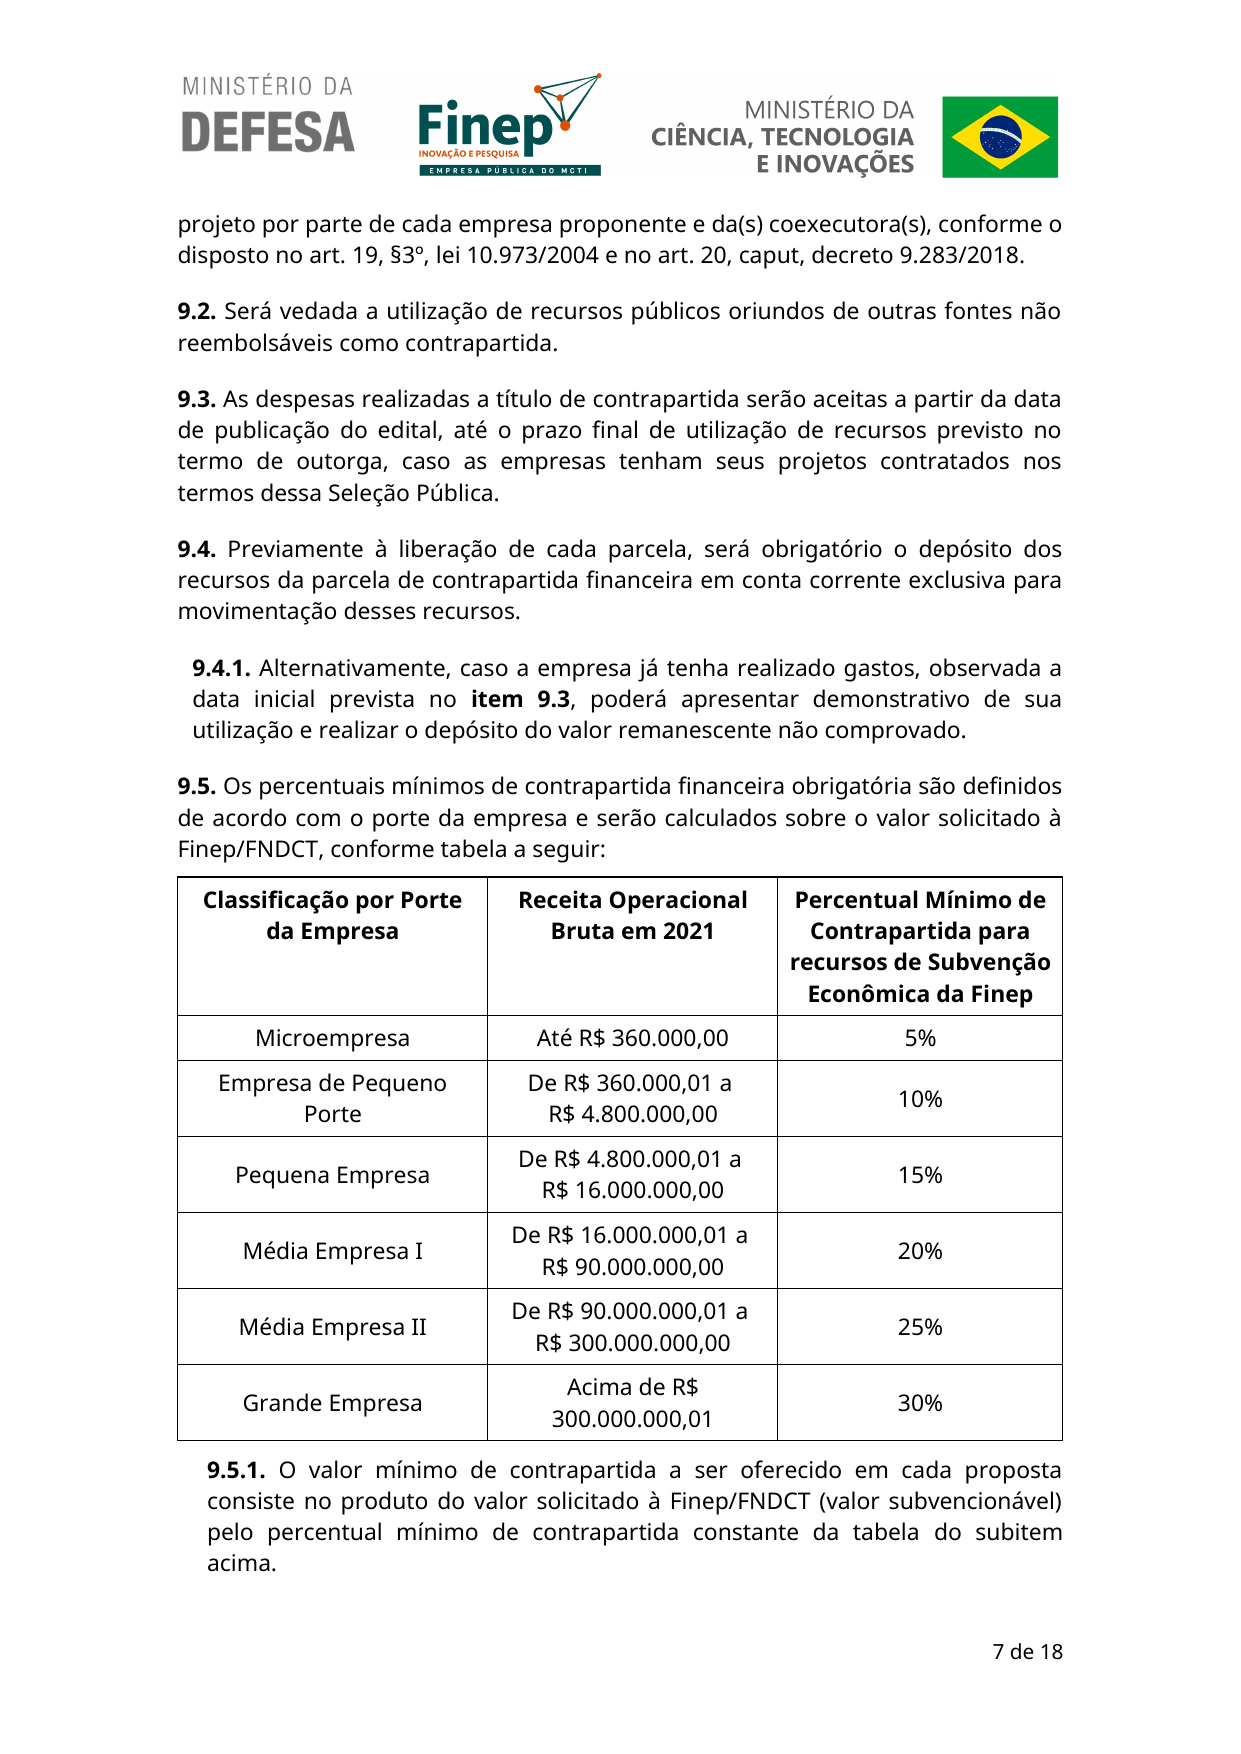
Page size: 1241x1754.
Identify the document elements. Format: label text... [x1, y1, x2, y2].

table_cell Grande Empresa [178, 1365, 487, 1440]
text 9.4. Previamente à liberação de cada parcela, será obrigatório o depósito dos recursos da parcela de contrapartida financeira em conta corrente exclusiva para movimentação desses recursos. [177, 533, 1063, 626]
table_cell Até R$ 360.000,00 [488, 1016, 777, 1060]
text 9.4.1. Alternativamente, caso a empresa já tenha realizado gastos, observada a data inicial prevista no item 9.3, poderá apresentar demonstrativo de sua utilização e realizar o depósito do valor remanescente não comprovado. [192, 651, 1063, 745]
table_cell Média Empresa I [178, 1213, 487, 1288]
table_cell 10% [778, 1061, 1062, 1136]
table_header Percentual Mínimo de Contrapartida para recursos de Subvenção Econômica da Finep [778, 878, 1062, 1015]
table_cell Pequena Empresa [178, 1137, 487, 1212]
table_cell De R$ 360.000,01 a R$ 4.800.000,00 [488, 1061, 777, 1136]
table_cell De R$ 90.000.000,01 a R$ 300.000.000,00 [488, 1289, 777, 1364]
text projeto por parte de cada empresa proponente e da(s) coexecutora(s), conforme o disposto no art. 19, §3º, lei 10.973/2004 e no art. 20, caput, decreto 9.283/2018. [177, 208, 1063, 270]
table_cell De R$ 4.800.000,01 a R$ 16.000.000,00 [488, 1137, 777, 1212]
table_header Classificação por Porte da Empresa [178, 878, 487, 1015]
table_cell 5% [778, 1016, 1062, 1060]
table_cell De R$ 16.000.000,01 a R$ 90.000.000,00 [488, 1213, 777, 1288]
table_cell Acima de R$ 300.000.000,01 [488, 1365, 777, 1440]
table_cell Empresa de Pequeno Porte [178, 1061, 487, 1136]
text 9.2. Será vedada a utilização de recursos públicos oriundos de outras fontes não reembolsáveis como contrapartida. [177, 295, 1063, 358]
table_cell Média Empresa II [178, 1289, 487, 1364]
table_cell 15% [778, 1137, 1062, 1212]
table_cell Microempresa [178, 1016, 487, 1060]
table_header Receita Operacional Bruta em 2021 [488, 878, 777, 1015]
text 9.5.1. O valor mínimo de contrapartida a ser oferecido em cada proposta consiste no produto do valor solicitado à Finep/FNDCT (valor subvencionável) pelo percentual mínimo de contrapartida constante da tabela do subitem acima. [207, 1453, 1063, 1578]
text 9.3. As despesas realizadas a título de contrapartida serão aceitas a partir da data de publicação do edital, até o prazo final de utilização de recursos previsto no termo de outorga, caso as empresas tenham seus projetos contratados nos termos dessa Seleção Pública. [177, 383, 1063, 508]
table_cell 25% [778, 1289, 1062, 1364]
text 9.5. Os percentuais mínimos de contrapartida financeira obrigatória são definidos de acordo com o porte da empresa e serão calculados sobre o valor solicitado à Finep/FNDCT, conforme tabela a seguir: [177, 770, 1063, 864]
table_cell 30% [778, 1365, 1062, 1440]
table_cell 20% [778, 1213, 1062, 1288]
